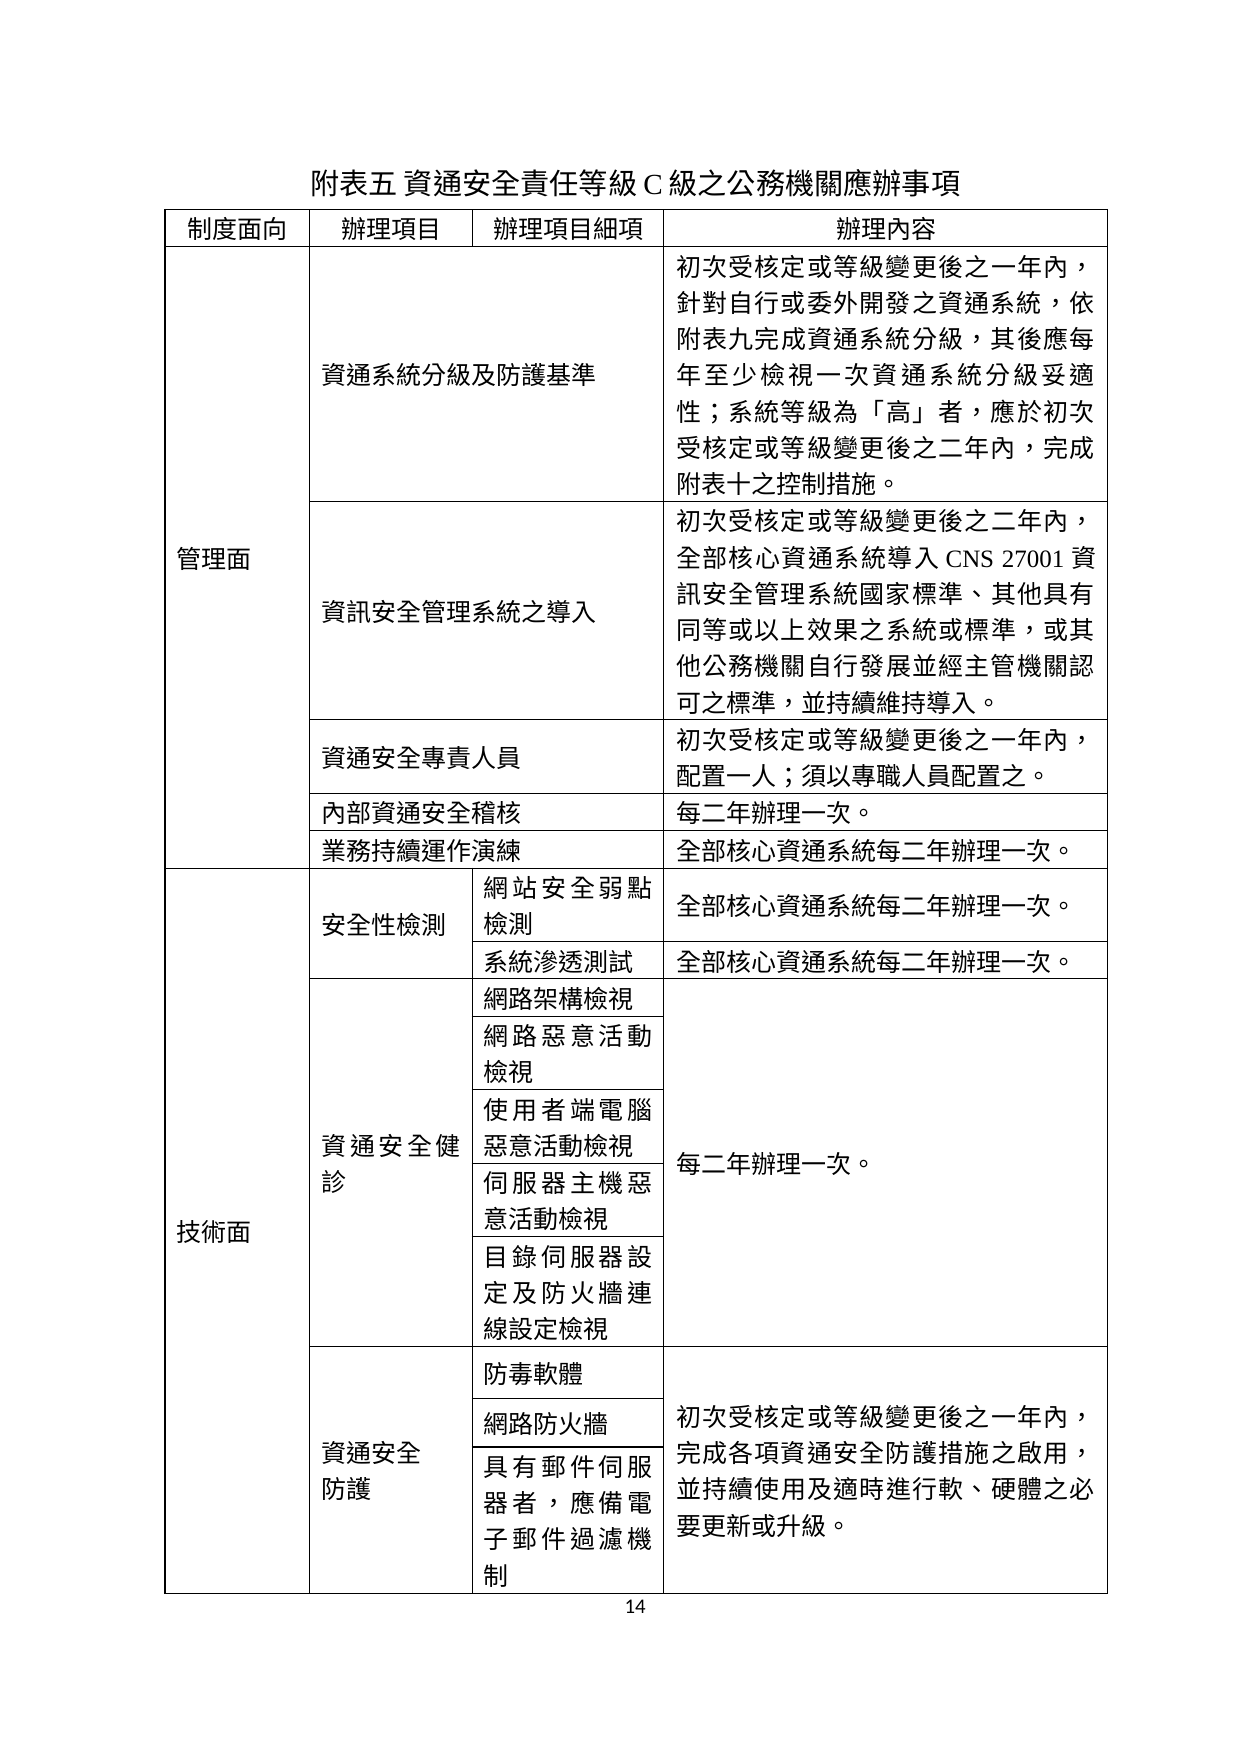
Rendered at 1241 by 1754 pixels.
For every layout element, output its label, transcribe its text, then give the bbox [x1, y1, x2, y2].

table_header 辦理項目細項 [473, 210, 663, 246]
table_cell 伺服器主機惡意活動檢視 [473, 1164, 663, 1236]
table_cell 具有郵件伺服器者，應備電子郵件過濾機制 [473, 1448, 663, 1592]
table_cell 資通系統分級及防護基準 [310, 247, 663, 501]
table_cell 網路防火牆 [473, 1399, 663, 1446]
table_cell 資訊安全管理系統之導入 [310, 502, 663, 719]
table_cell 全部核心資通系統每二年辦理一次。 [664, 942, 1107, 978]
table_cell 使用者端電腦惡意活動檢視 [473, 1090, 663, 1163]
table_cell 初次受核定或等級變更後之一年內，配置一人；須以專職人員配置之。 [664, 720, 1107, 793]
table_cell 防毒軟體 [473, 1347, 663, 1398]
table_cell 全部核心資通系統每二年辦理一次。 [664, 831, 1107, 867]
table_cell 資通安全健診 [310, 979, 472, 1346]
table_cell 系統滲透測試 [473, 942, 663, 978]
table_header 制度面向 [166, 210, 309, 246]
table_cell 技術面 [166, 869, 309, 1592]
table_cell 資通安全 防護 [310, 1347, 472, 1592]
table_cell 初次受核定或等級變更後之一年內，完成各項資通安全防護措施之啟用，並持續使用及適時進行軟、硬體之必要更新或升級。 [664, 1347, 1107, 1592]
table_cell 網路架構檢視 [473, 979, 663, 1016]
text 附表五 資通安全責任等級C級之公務機關應辦事項 [177, 160, 1092, 202]
table_cell 全部核心資通系統每二年辦理一次。 [664, 869, 1107, 941]
table_cell 每二年辦理一次。 [664, 979, 1107, 1346]
table_cell 資通安全專責人員 [310, 720, 663, 793]
table_cell 網路惡意活動檢視 [473, 1017, 663, 1089]
table_cell 管理面 [166, 247, 309, 867]
table_cell 目錄伺服器設定及防火牆連線設定檢視 [473, 1237, 663, 1346]
table_header 辦理內容 [664, 210, 1107, 246]
table_cell 初次受核定或等級變更後之一年內，針對自行或委外開發之資通系統，依附表九完成資通系統分級，其後應每年至少檢視一次資通系統分級妥適性；系統等級為「高」者，應於初次受核定或等級變更後之二年內，完成附表十之控制措施。 [664, 247, 1107, 501]
table_cell 初次受核定或等級變更後之二年內，全部核心資通系統導入CNS 27001資訊安全管理系統國家標準、其他具有同等或以上效果之系統或標準，或其他公務機關自行發展並經主管機關認可之標準，並持續維持導入。 [664, 502, 1107, 719]
table_cell 安全性檢測 [310, 869, 472, 978]
table_cell 內部資通安全稽核 [310, 794, 663, 830]
table_cell 網站安全弱點檢測 [473, 869, 663, 941]
table_header 辦理項目 [310, 210, 472, 246]
table_cell 每二年辦理一次。 [664, 794, 1107, 830]
table_cell 業務持續運作演練 [310, 831, 663, 867]
